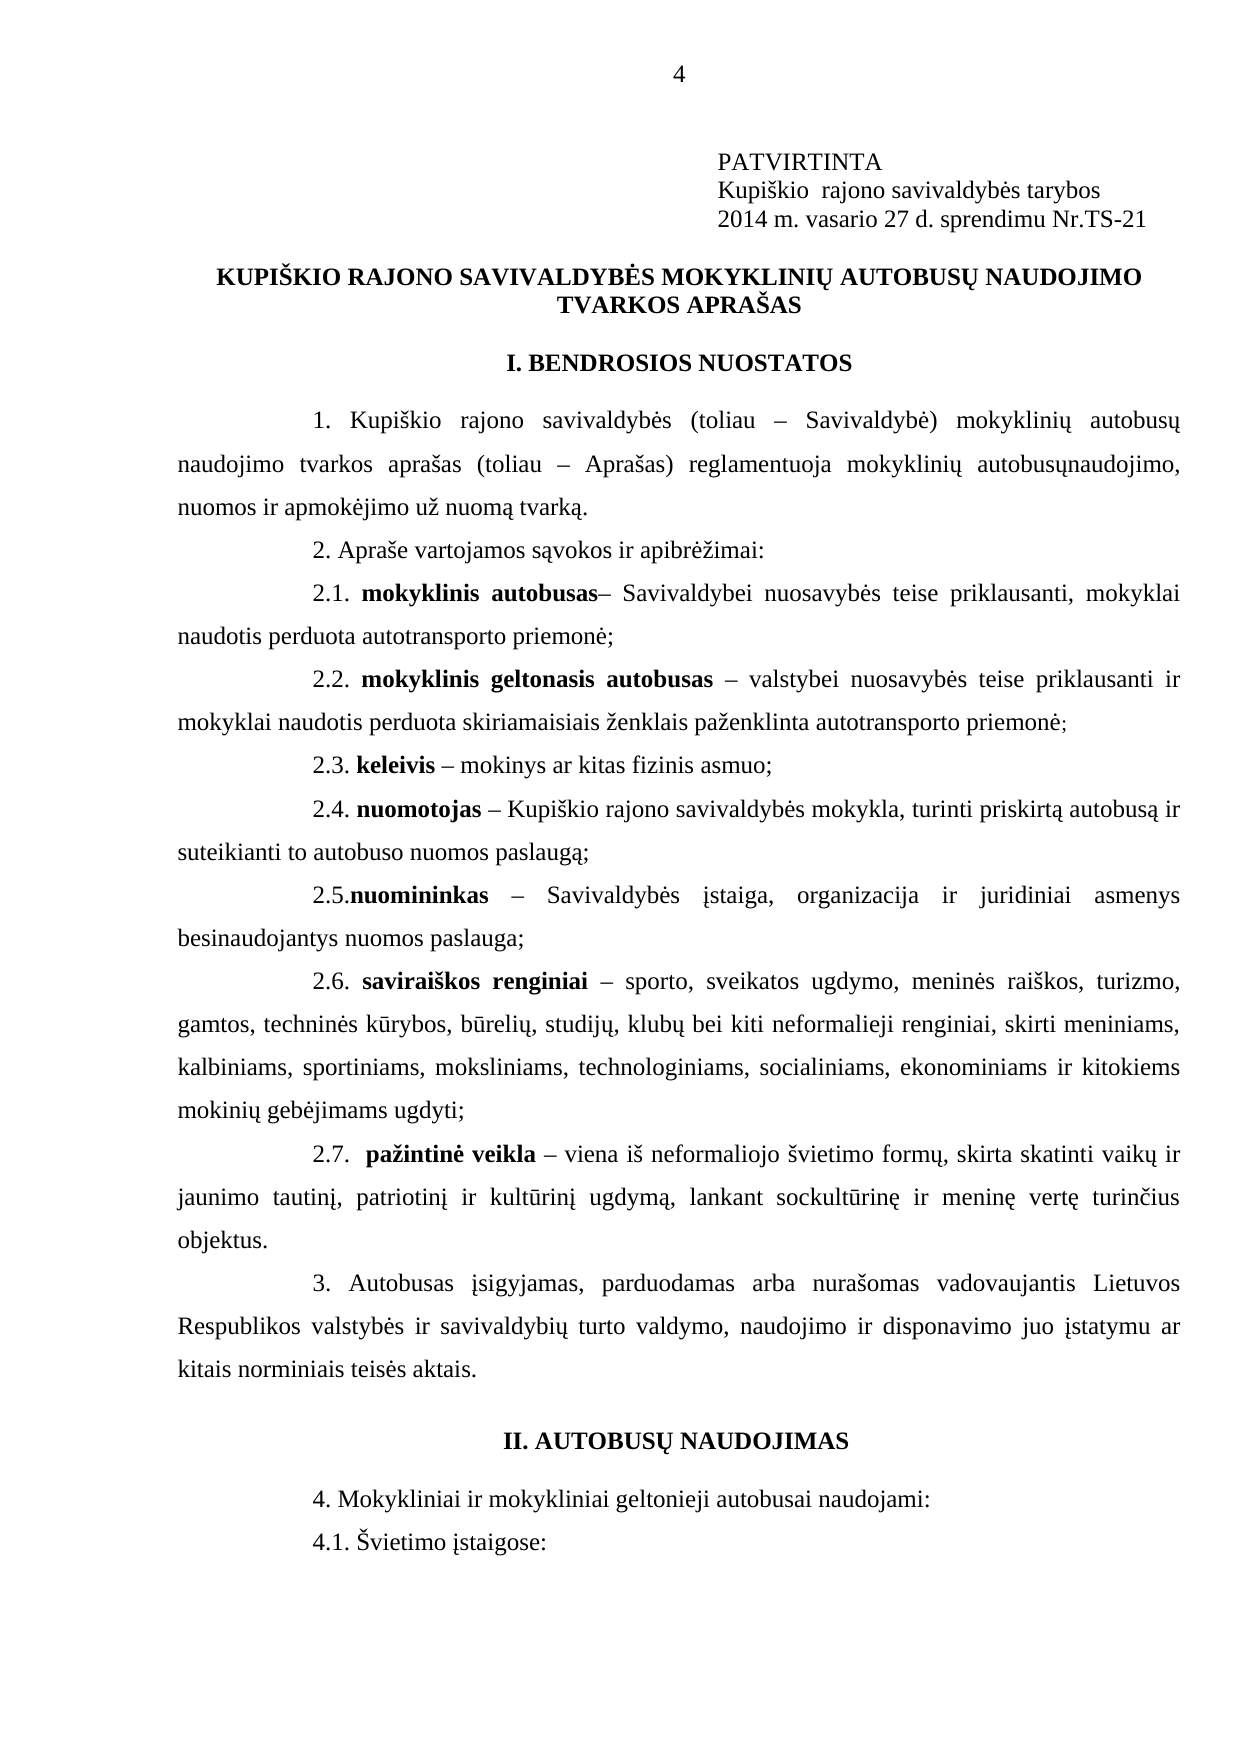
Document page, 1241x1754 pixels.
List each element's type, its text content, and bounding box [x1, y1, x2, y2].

text 2014 m. vasario 27 d. sprendimu Nr.TS-21 [717, 204, 1181, 233]
text 4.1. Švietimo įstaigose: [177, 1527, 1181, 1556]
text PATVIRTINTA [717, 147, 1181, 176]
text II. AUTOBUSŲ NAUDOJIMAS [177, 1426, 1181, 1455]
text Kupiškio rajono savivaldybės tarybos [717, 176, 1181, 204]
text 2.7. pažintinė veikla – viena iš neformaliojo švietimo formų, skirta skatinti vaikų ir jaunimo tautinį, patriotinį ir kultūrinį ugdymą, lankant sockultūrinę ir meninę vertę turinčius objektus. [177, 1139, 1181, 1254]
text 2.3. keleivis – mokinys ar kitas fizinis asmuo; [177, 751, 1181, 779]
text I. BENDROSIOS NUOSTATOS [177, 348, 1181, 377]
text 2.6. saviraiškos renginiai – sporto, sveikatos ugdymo, meninės raiškos, turizmo, gamtos, techninės kūrybos, būrelių, studijų, klubų bei kiti neformalieji renginiai, skirti meniniams, kalbiniams, sportiniams, moksliniams, technologiniams, socialiniams, ekonominiams ir kitokiems mokinių gebėjimams ugdyti; [177, 966, 1181, 1124]
text KUPIŠKIO RAJONO SAVIVALDYBĖS MOKYKLINIŲ AUTOBUSŲ NAUDOJIMO TVARKOS APRAŠAS [177, 262, 1181, 319]
text 2. Apraše vartojamos sąvokos ir apibrėžimai: [177, 535, 1181, 564]
text 2.5.nuomininkas – Savivaldybės įstaiga, organizacija ir juridiniai asmenys besinaudojantys nuomos paslauga; [177, 880, 1181, 952]
text 4. Mokykliniai ir mokykliniai geltonieji autobusai naudojami: [177, 1484, 1181, 1512]
text 1. Kupiškio rajono savivaldybės (toliau – Savivaldybė) mokyklinių autobusų naudojimo tvarkos aprašas (toliau – Aprašas) reglamentuoja mokyklinių autobusųnaudojimo, nuomos ir apmokėjimo už nuomą tvarką. [177, 406, 1181, 521]
text 2.1. mokyklinis autobusas– Savivaldybei nuosavybės teise priklausanti, mokyklai naudotis perduota autotransporto priemonė; [177, 578, 1181, 650]
text 3. Autobusas įsigyjamas, parduodamas arba nurašomas vadovaujantis Lietuvos Respublikos valstybės ir savivaldybių turto valdymo, naudojimo ir disponavimo juo įstatymu ar kitais norminiais teisės aktais. [177, 1268, 1181, 1383]
text 2.2. mokyklinis geltonasis autobusas – valstybei nuosavybės teise priklausanti ir mokyklai naudotis perduota skiriamaisiais ženklais paženklinta autotransporto priemonė; [177, 664, 1181, 736]
text 2.4. nuomotojas – Kupiškio rajono savivaldybės mokykla, turinti priskirtą autobusą ir suteikianti to autobuso nuomos paslaugą; [177, 794, 1181, 866]
